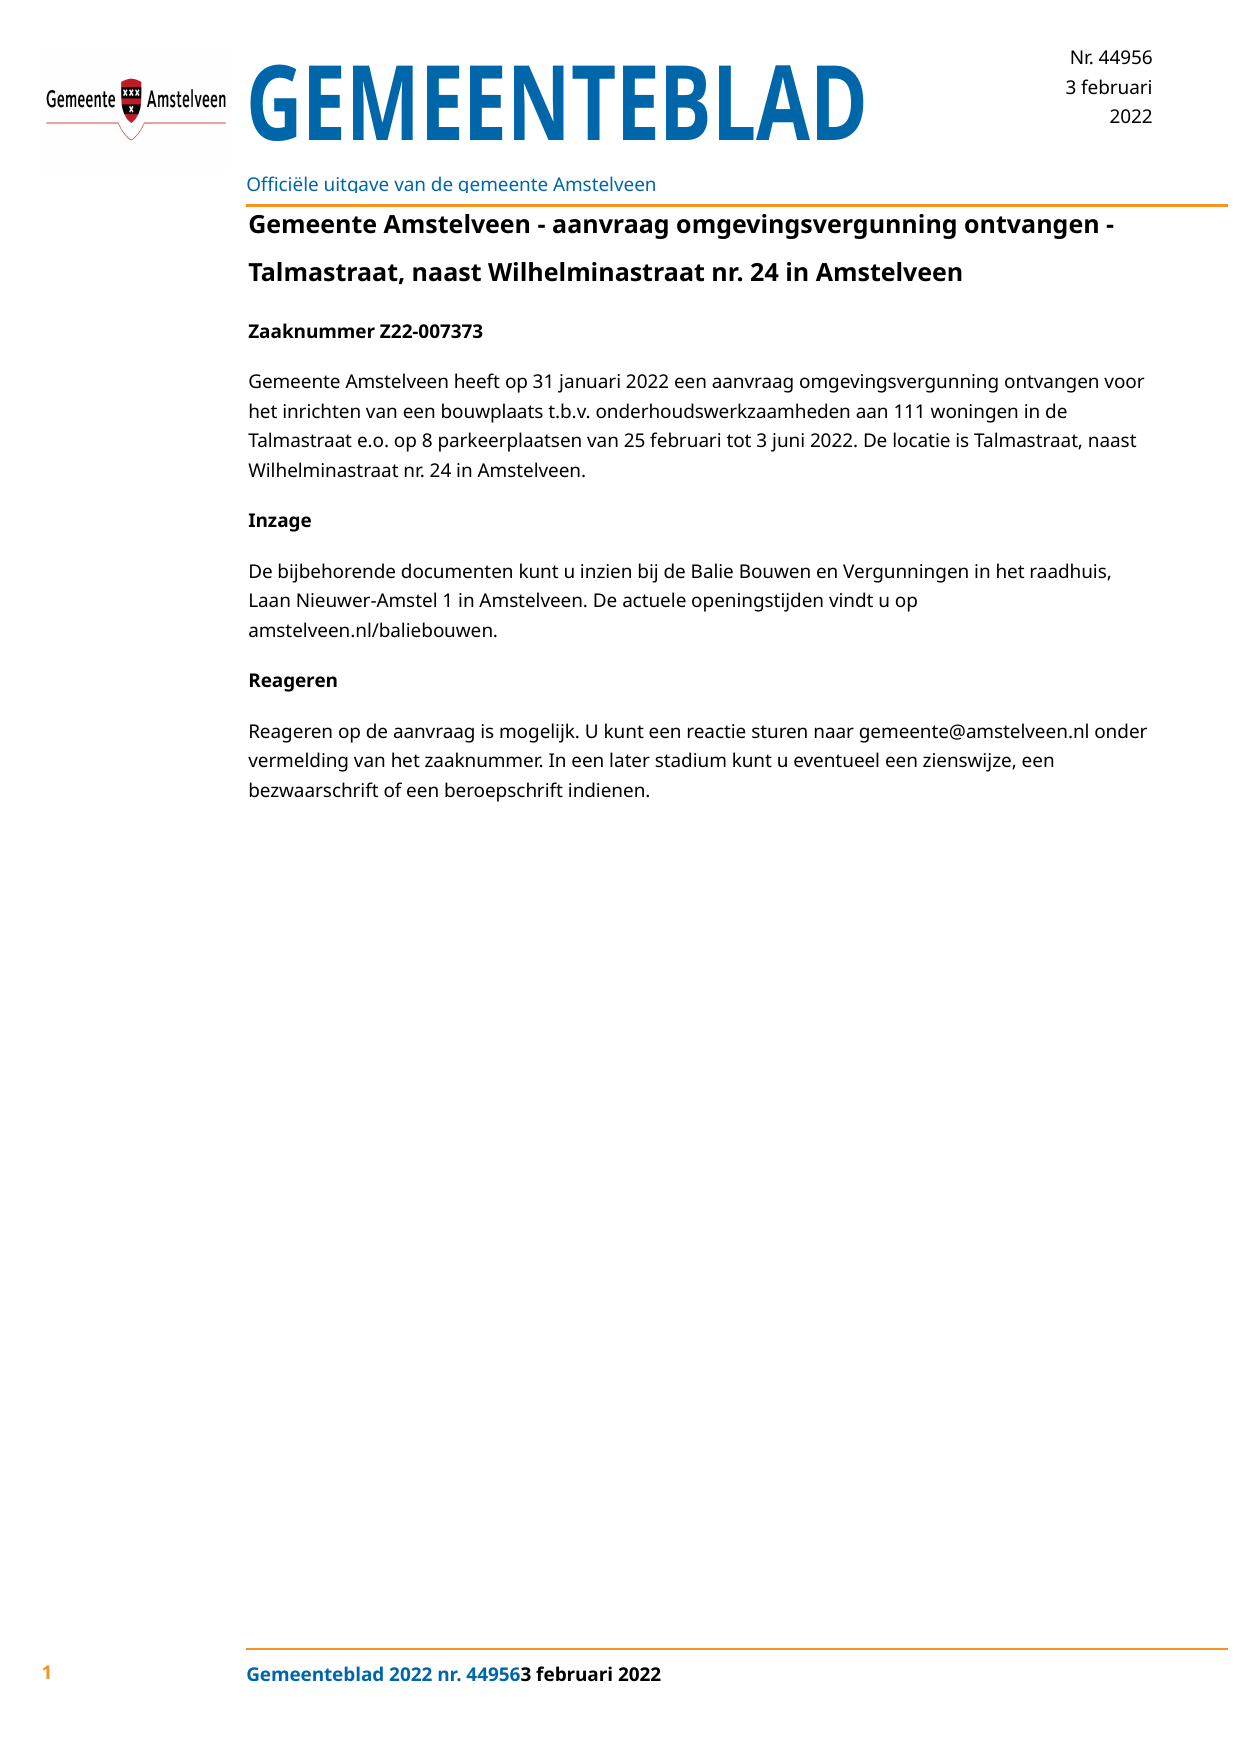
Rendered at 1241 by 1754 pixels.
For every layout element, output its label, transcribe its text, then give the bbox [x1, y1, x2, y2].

picture [41, 47, 231, 172]
text Zaaknummer Z22-007373 [248, 318, 1152, 344]
text De bijbehorende documenten kunt u inzien bij de Balie Bouwen en Vergunningen in het raadhuis, Laan Nieuwer-Amstel 1 in Amstelveen. De actuele openingstijden vindt u op amstelveen.nl/baliebouwen. [248, 558, 1152, 643]
text Inzage [248, 507, 1152, 533]
text Reageren op de aanvraag is mogelijk. U kunt een reactie sturen naar gemeente@amstelveen.nl onder vermelding van het zaaknummer. In een later stadium kunt u eventueel een zienswijze, een bezwaarschrift of een beroepschrift indienen. [248, 718, 1152, 803]
text Gemeente Amstelveen heeft op 31 januari 2022 een aanvraag omgevingsvergunning ontvangen voor het inrichten van een bouwplaats t.b.v. onderhoudswerkzaamheden aan 111 woningen in de Talmastraat e.o. op 8 parkeerplaatsen van 25 februari tot 3 juni 2022. De locatie is Talmastraat, naast Wilhelminastraat nr. 24 in Amstelveen. [248, 368, 1152, 483]
text Gemeente Amstelveen - aanvraag omgevingsvergunning ontvangen - Talmastraat, naast Wilhelminastraat nr. 24 in Amstelveen [248, 207, 1152, 288]
text Reageren [248, 667, 1152, 693]
